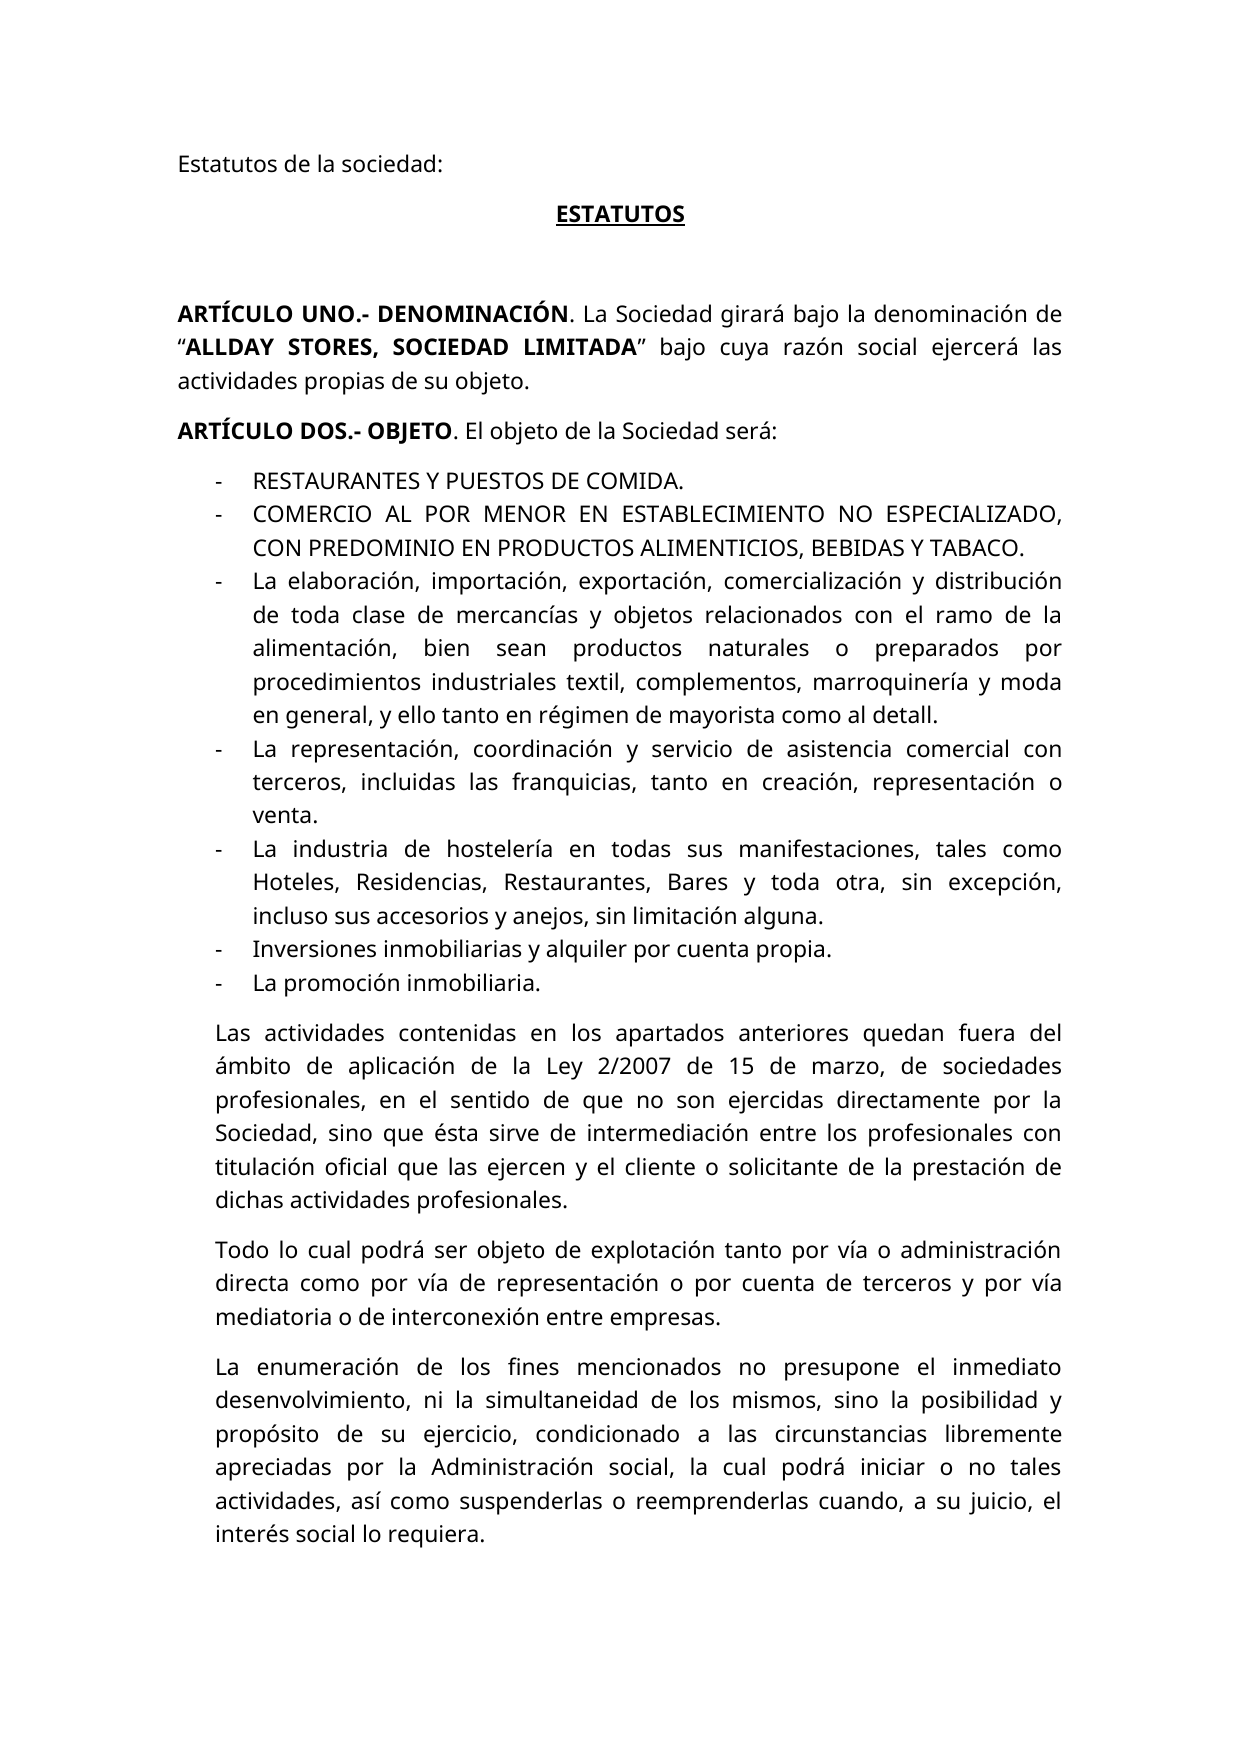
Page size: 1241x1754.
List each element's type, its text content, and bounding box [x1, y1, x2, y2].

list COMERCIO AL POR MENOR EN ESTABLECIMIENTO NO ESPECIALIZADO, CON PREDOMINIO EN PRODUCTOS ALIMENTICIOS, BEBIDAS Y TABACO. [215, 498, 1063, 563]
text Estatutos de la sociedad: [177, 148, 1063, 179]
text ARTÍCULO UNO.- DENOMINACIÓN. La Sociedad girará bajo la denominación de “ALLDAY STORES, SOCIEDAD LIMITADA” bajo cuya razón social ejercerá las actividades propias de su objeto. [177, 298, 1063, 396]
text ARTÍCULO DOS.- OBJETO. El objeto de la Sociedad será: [177, 415, 1063, 446]
list La representación, coordinación y servicio de asistencia comercial con terceros, incluidas las franquicias, tanto en creación, representación o venta. [215, 732, 1063, 831]
list Inversiones inmobiliarias y alquiler por cuenta propia. [215, 933, 1063, 964]
text Todo lo cual podrá ser objeto de explotación tanto por vía o administración directa como por vía de representación o por cuenta de terceros y por vía mediatoria o de interconexión entre empresas. [215, 1234, 1063, 1332]
list La promoción inmobiliaria. [215, 967, 1063, 998]
list La industria de hostelería en todas sus manifestaciones, tales como Hoteles, Residencias, Restaurantes, Bares y toda otra, sin excepción, incluso sus accesorios y anejos, sin limitación alguna. [215, 833, 1063, 931]
text Las actividades contenidas en los apartados anteriores quedan fuera del ámbito de aplicación de la Ley 2/2007 de 15 de marzo, de sociedades profesionales, en el sentido de que no son ejercidas directamente por la Sociedad, sino que ésta sirve de intermediación entre los profesionales con titulación oficial que las ejercen y el cliente o solicitante de la prestación de dichas actividades profesionales. [215, 1017, 1063, 1215]
text ESTATUTOS [177, 198, 1063, 229]
text La enumeración de los fines mencionados no presupone el inmediato desenvolvimiento, ni la simultaneidad de los mismos, sino la posibilidad y propósito de su ejercicio, condicionado a las circunstancias libremente apreciadas por la Administración social, la cual podrá iniciar o no tales actividades, así como suspenderlas o reemprenderlas cuando, a su juicio, el interés social lo requiera. [215, 1351, 1063, 1549]
list La elaboración, importación, exportación, comercialización y distribución de toda clase de mercancías y objetos relacionados con el ramo de la alimentación, bien sean productos naturales o preparados por procedimientos industriales textil, complementos, marroquinería y moda en general, y ello tanto en régimen de mayorista como al detall. [215, 565, 1063, 730]
list RESTAURANTES Y PUESTOS DE COMIDA. [215, 465, 1063, 496]
